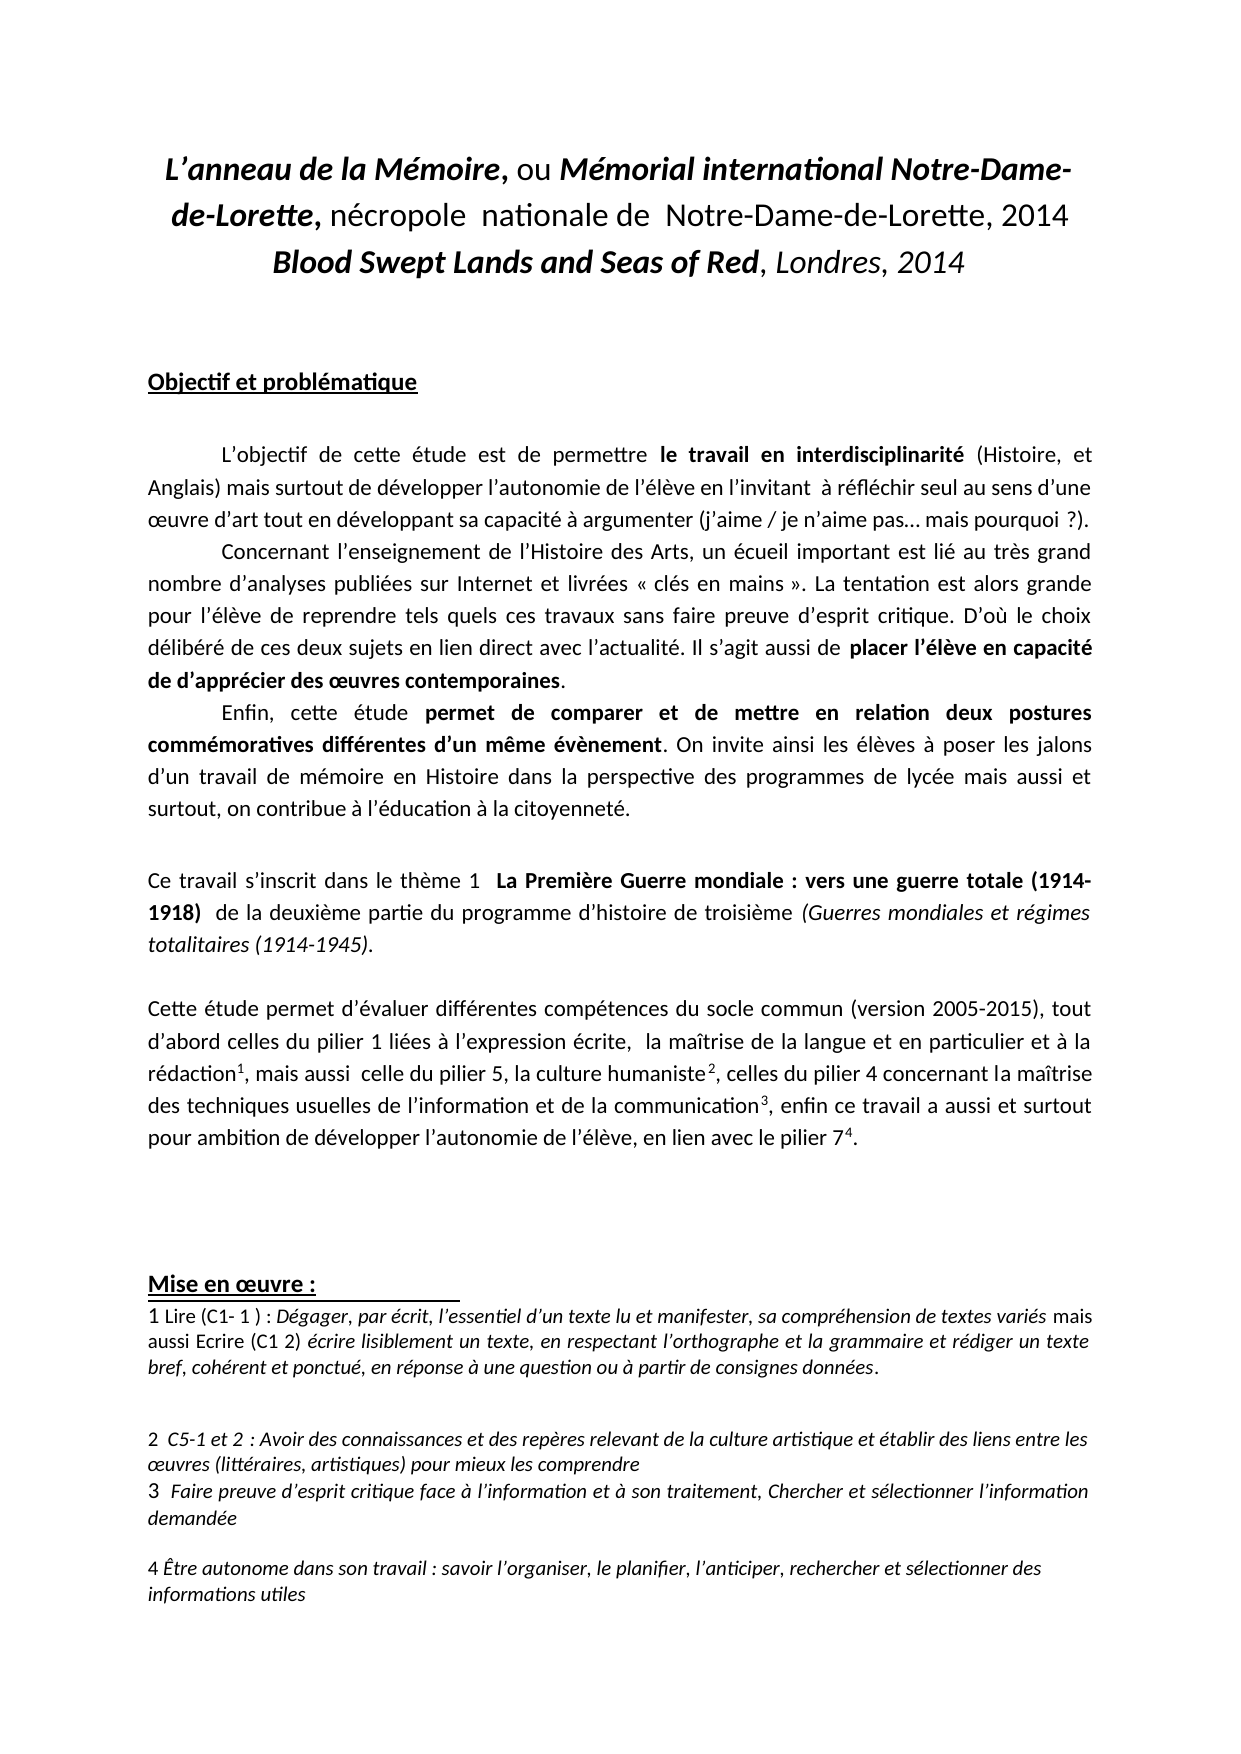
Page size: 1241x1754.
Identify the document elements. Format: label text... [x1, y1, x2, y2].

text Faire preuve d’esprit critique face à l’information et à son traitement, Chercher et sélectionner l’information demandée [148, 1477, 1093, 1530]
text Enfin, cette étude permet de comparer et de mettre en relation deux postures commémoratives différentes d’un même évènement. On invite ainsi les élèves à poser les jalons d’un travail de mémoire en Histoire dans la perspective des programmes de lycée mais aussi et surtout, on contribue à l’éducation à la citoyenneté. [148, 698, 1093, 822]
text L’anneau de la Mémoire, ou Mémorial international Notre-Dame-de-Lorette, nécropole nationale de Notre-Dame-de-Lorette, 2014 [148, 148, 1093, 235]
text Ce travail s’inscrit dans le thème 1 La Première Guerre mondiale : vers une guerre totale (1914-1918) de la deuxième partie du programme d’histoire de troisième (Guerres mondiales et régimes totalitaires (1914-1945). [148, 866, 1093, 958]
text Être autonome dans son travail : savoir l’organiser, le planifier, l’anticiper, rechercher et sélectionner des informations utiles [148, 1556, 1093, 1606]
text Objectif et problématique [148, 366, 1093, 397]
text Concernant l’enseignement de l’Histoire des Arts, un écueil important est lié au très grand nombre d’analyses publiées sur Internet et livrées « clés en mains ». La tentation est alors grande pour l’élève de reprendre tels quels ces travaux sans faire preuve d’esprit critique. D’où le choix délibéré de ces deux sujets en lien direct avec l’actualité. Il s’agit aussi de placer l’élève en capacité de d’apprécier des œuvres contemporaines. [148, 537, 1093, 694]
text L’objectif de cette étude est de permettre le travail en interdisciplinarité (Histoire, et Anglais) mais surtout de développer l’autonomie de l’élève en l’invitant à réfléchir seul au sens d’une œuvre d’art tout en développant sa capacité à argumenter (j’aime / je n’aime pas… mais pourquoi ?). [148, 440, 1093, 533]
text Blood Swept Lands and Seas of Red, Londres, 2014 [148, 241, 1093, 282]
text Mise en œuvre : [148, 1268, 1093, 1299]
text C5-1 et 2 : Avoir des connaissances et des repères relevant de la culture artistique et établir des liens entre les œuvres (littéraires, artistiques) pour mieux les comprendre [148, 1426, 1093, 1477]
text Cette étude permet d’évaluer différentes compétences du socle commun (version 2005-2015), tout d’abord celles du pilier 1 liées à l’expression écrite, la maîtrise de la langue et en particulier et à la rédaction, mais aussi celle du pilier 5, la culture humaniste, celles du pilier 4 concernant la maîtrise des techniques usuelles de l’information et de la communication, enfin ce travail a aussi et surtout pour ambition de développer l’autonomie de l’élève, en lien avec le pilier 7. [148, 994, 1093, 1151]
text Lire (C1- 1 ) : Dégager, par écrit, l’essentiel d’un texte lu et manifester, sa compréhension de textes variés mais aussi Ecrire (C1 2) écrire lisiblement un texte, en respectant l’orthographe et la grammaire et rédiger un texte bref, cohérent et ponctué, en réponse à une question ou à partir de consignes données. [148, 1301, 1093, 1379]
